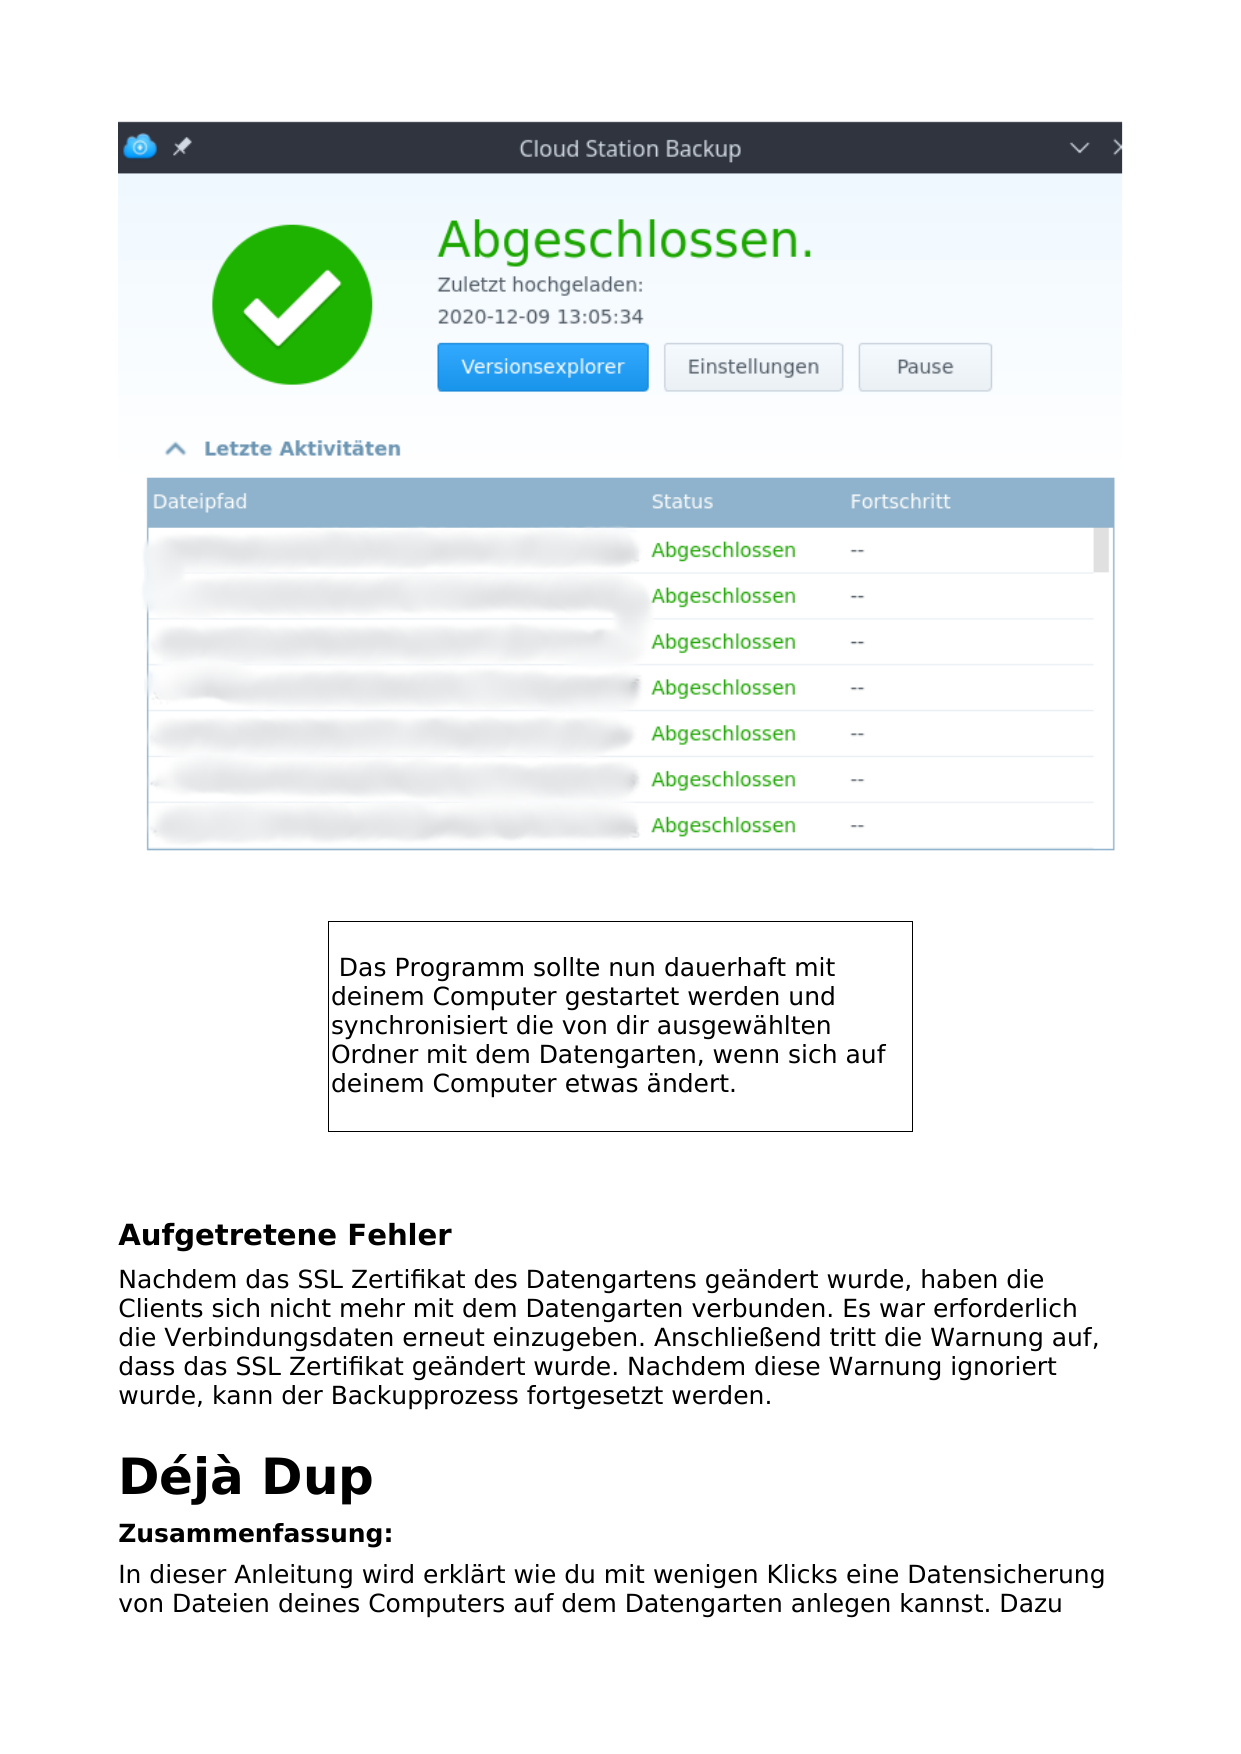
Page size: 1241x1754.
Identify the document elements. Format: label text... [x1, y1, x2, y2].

table_header Das Programm sollte nun dauerhaft mit deinem Computer gestartet werden und synchronisiert die von dir ausgewählten Ordner mit dem Datengarten, wenn sich auf deinem Computer etwas ändert. [329, 922, 912, 1131]
picture [118, 118, 1123, 856]
subtitle Aufgetretene Fehler [118, 1218, 1122, 1252]
subtitle Déjà Dup [118, 1448, 1122, 1506]
text Zusammenfassung: [118, 1519, 1122, 1548]
text Nachdem das SSL Zertifikat des Datengartens geändert wurde, haben die Clients sich nicht mehr mit dem Datengarten verbunden. Es war erforderlich die Verbindungsdaten erneut einzugeben. Anschließend tritt die Warnung auf, dass das SSL Zertifikat geändert wurde. Nachdem diese Warnung ignoriert wurde, kann der Backupprozess fortgesetzt werden. [118, 1265, 1122, 1411]
text In dieser Anleitung wird erklärt wie du mit wenigen Klicks eine Datensicherung von Dateien deines Computers auf dem Datengarten anlegen kannst. Dazu [118, 1561, 1122, 1619]
